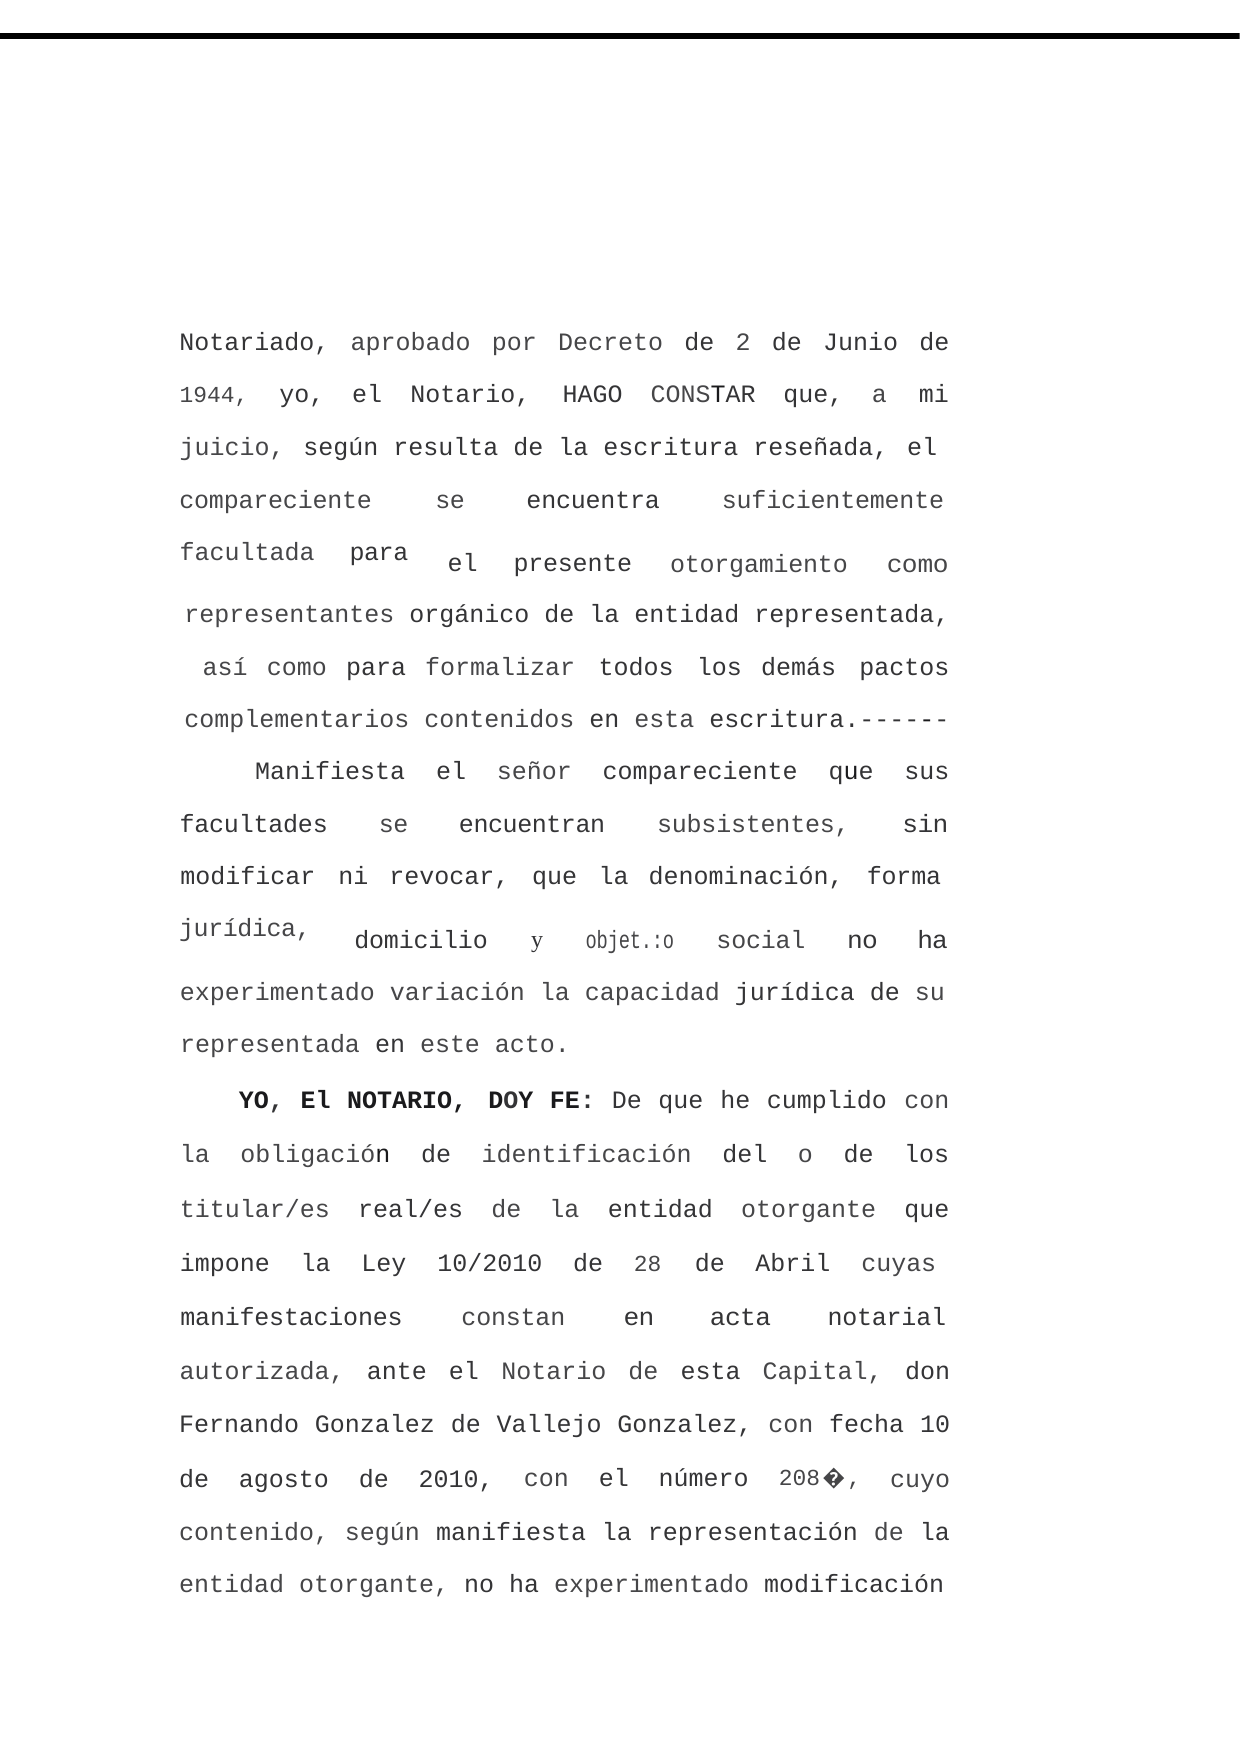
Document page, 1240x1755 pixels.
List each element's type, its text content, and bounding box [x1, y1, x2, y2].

text domicilio y [354, 925, 543, 956]
text Notariado, aprobado por Decreto de 2 de Junio de 1944, yo, el Notario, HAGO CONSTAR que, a mi juicio, según resulta de la escritura reseñada, el [179, 329, 949, 463]
text modificar ni revocar, que la denominación, forma [180, 863, 1181, 892]
text manifestaciones [180, 1304, 408, 1333]
text autorizada, ante el Notario de esta Capital, don Fernando Gonzalez de Vallejo Gonzalez, con fecha 10 de agosto de 2010, con el número 208�, cuyo contenido, según manifiesta la representación de la entidad otorgante, no ha experimentado modificación [179, 1358, 950, 1600]
text sin [902, 811, 1181, 840]
text suficientemente [722, 488, 1181, 516]
text experimentado variación la capacidad jurídica de su representada en este acto. [179, 979, 953, 1060]
text no ha [847, 928, 1181, 956]
text jurídica, [179, 916, 313, 944]
text constan [461, 1305, 567, 1333]
text notarial [827, 1304, 1181, 1333]
text se encuentra [435, 488, 662, 516]
text YO, El NOTARIO, DOY FE: De que he cumplido con la obligación de identificación del o de los titular/es real/es de la entidad otorgante que impone la Ley 10/2010 de 28 de Abril cuyas [179, 1088, 949, 1278]
text el presente [447, 551, 633, 579]
text compareciente [179, 487, 373, 516]
text se encuentran [379, 811, 608, 840]
text subsistentes, [657, 811, 851, 840]
text en acta [623, 1305, 772, 1333]
text como [887, 551, 1181, 579]
text social [716, 928, 807, 956]
text representantes orgánico de la entidad representada, así como para formalizar todos los demás pactos complementarios contenidos en esta escritura.------Manifiesta el señor compareciente que sus [179, 602, 949, 787]
text facultada para [179, 540, 413, 568]
text otorgamiento [670, 551, 850, 579]
text facultades [179, 811, 330, 840]
text objet.:o [585, 928, 676, 956]
